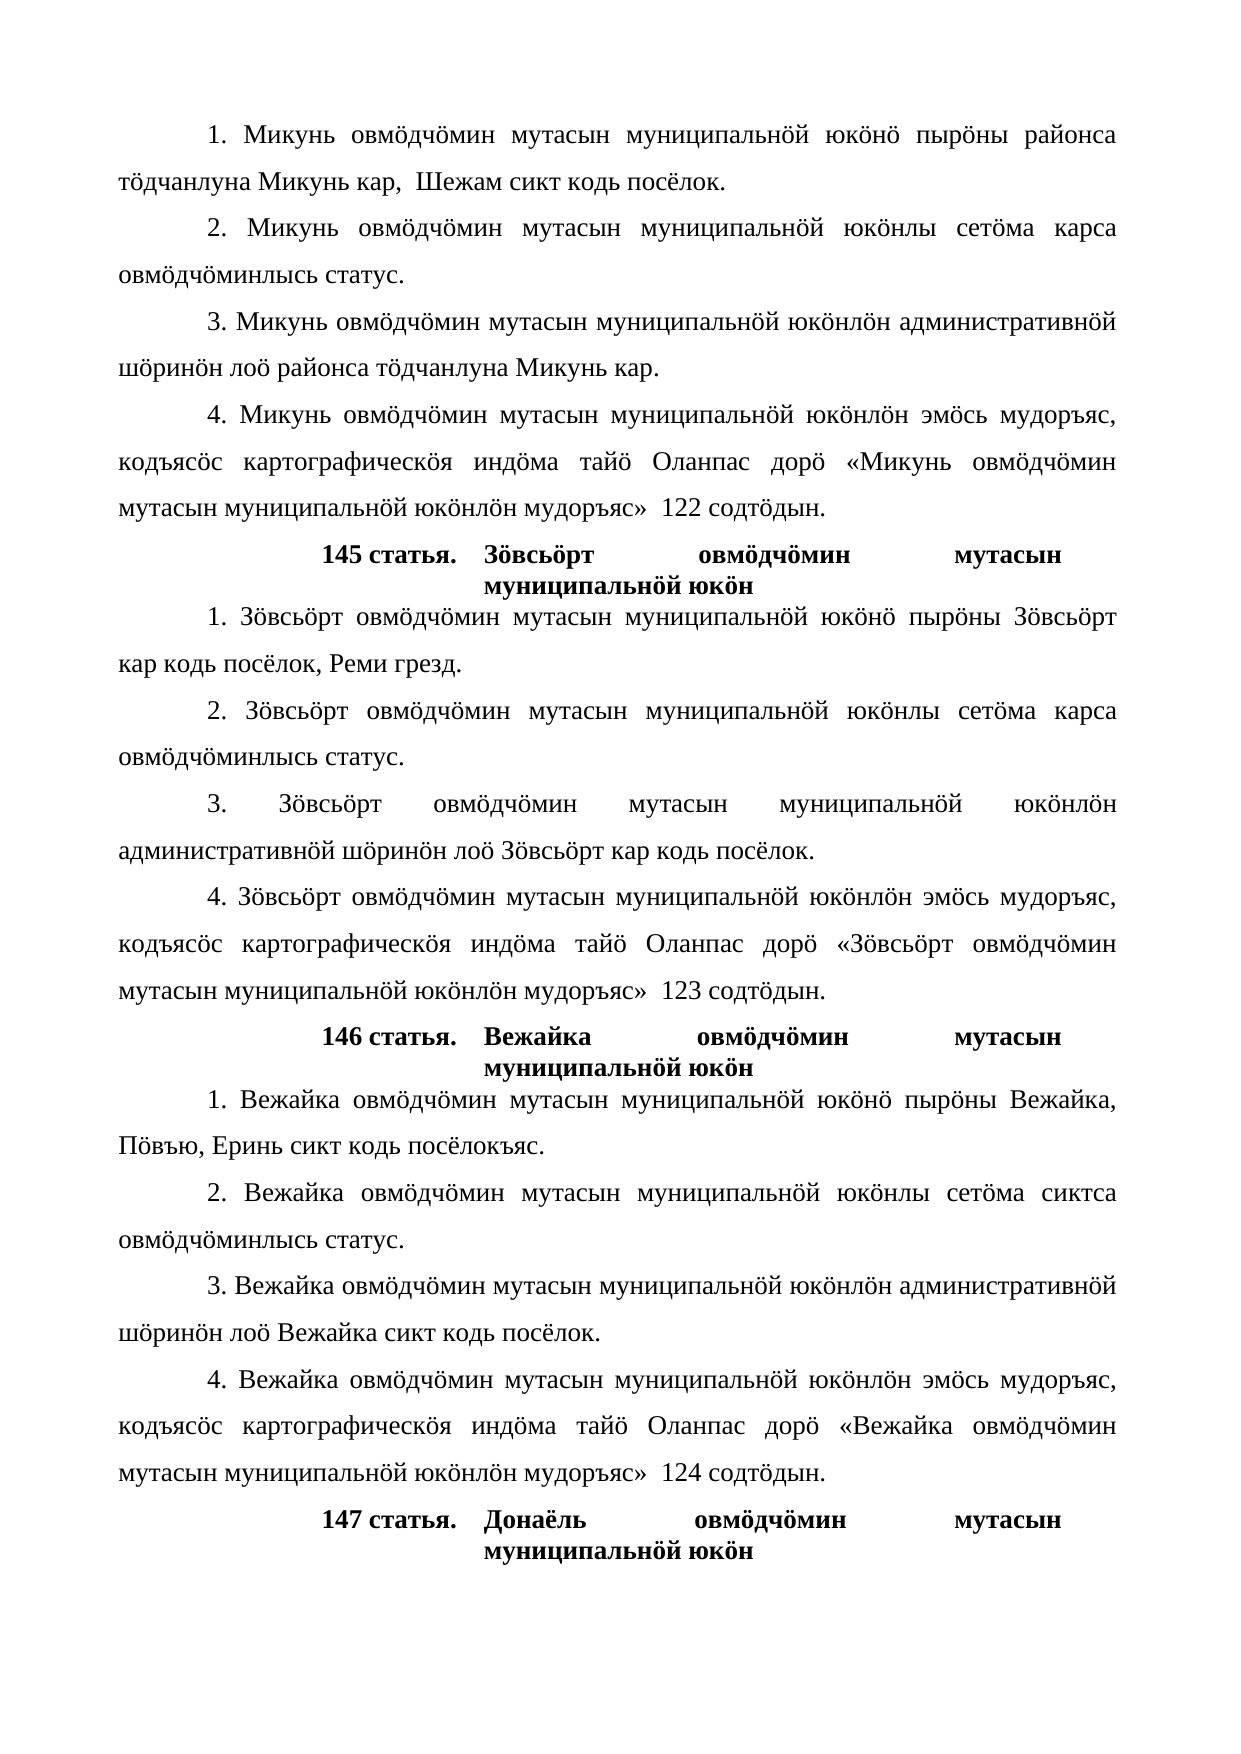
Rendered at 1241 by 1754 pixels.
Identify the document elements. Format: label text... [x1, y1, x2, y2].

text 4. Вежайка овмöдчöмин мутасын муниципальнöй юкöнлöн эмöсь мудоръяс, кодъясöс картографическöя индöма тайö Оланпас дорö «Вежайка овмöдчöмин мутасын муниципальнöй юкöнлöн мудоръяс» 124 содтöдын. [118, 1363, 1118, 1487]
table_header 145 статья. [133, 538, 472, 600]
text 4. Зöвсьöрт овмöдчöмин мутасын муниципальнöй юкöнлöн эмöсь мудоръяс, кодъясöс картографическöя индöма тайö Оланпас дорö «Зöвсьöрт овмöдчöмин мутасын муниципальнöй юкöнлöн мудоръяс» 123 содтöдын. [118, 880, 1118, 1005]
table_header 146 статья. [133, 1020, 472, 1083]
text 2. Зöвсьöрт овмöдчöмин мутасын муниципальнöй юкöнлы сетöма карса овмöдчöминлысь статус. [118, 694, 1118, 772]
text 2. Микунь овмöдчöмин мутасын муниципальнöй юкöнлы сетöма карса овмöдчöминлысь статус. [118, 211, 1118, 289]
table_header Зöвсьöрт овмöдчöмин мутасын муниципальнöй юкöн [473, 538, 1078, 600]
text 1. Микунь овмöдчöмин мутасын муниципальнöй юкöнö пырöны районса тöдчанлуна Микунь кар, Шежам сикт кодь посёлок. [118, 118, 1118, 196]
text 1. Зöвсьöрт овмöдчöмин мутасын муниципальнöй юкöнö пырöны Зöвсьöрт кар кодь посёлок, Реми грезд. [118, 600, 1118, 678]
table_header Донаёль овмöдчöмин мутасын муниципальнöй юкöн [473, 1503, 1078, 1565]
table_header 147 статья. [133, 1503, 472, 1565]
text 2. Вежайка овмöдчöмин мутасын муниципальнöй юкöнлы сетöма сиктса овмöдчöминлысь статус. [118, 1176, 1118, 1254]
text 3. Вежайка овмöдчöмин мутасын муниципальнöй юкöнлöн административнöй шöринöн лоö Вежайка сикт кодь посёлок. [118, 1269, 1118, 1347]
text 3. Зöвсьöрт овмöдчöмин мутасын муниципальнöй юкöнлöн административнöй шöринöн лоö Зöвсьöрт кар кодь посёлок. [118, 787, 1118, 865]
table_header Вежайка овмöдчöмин мутасын муниципальнöй юкöн [473, 1020, 1078, 1083]
text 1. Вежайка овмöдчöмин мутасын муниципальнöй юкöнö пырöны Вежайка, Пöвъю, Еринь сикт кодь посёлокъяс. [118, 1083, 1118, 1161]
text 3. Микунь овмöдчöмин мутасын муниципальнöй юкöнлöн административнöй шöринöн лоö районса тöдчанлуна Микунь кар. [118, 305, 1118, 383]
text 4. Микунь овмöдчöмин мутасын муниципальнöй юкöнлöн эмöсь мудоръяс, кодъясöс картографическöя индöма тайö Оланпас дорö «Микунь овмöдчöмин мутасын муниципальнöй юкöнлöн мудоръяс» 122 содтöдын. [118, 398, 1118, 523]
